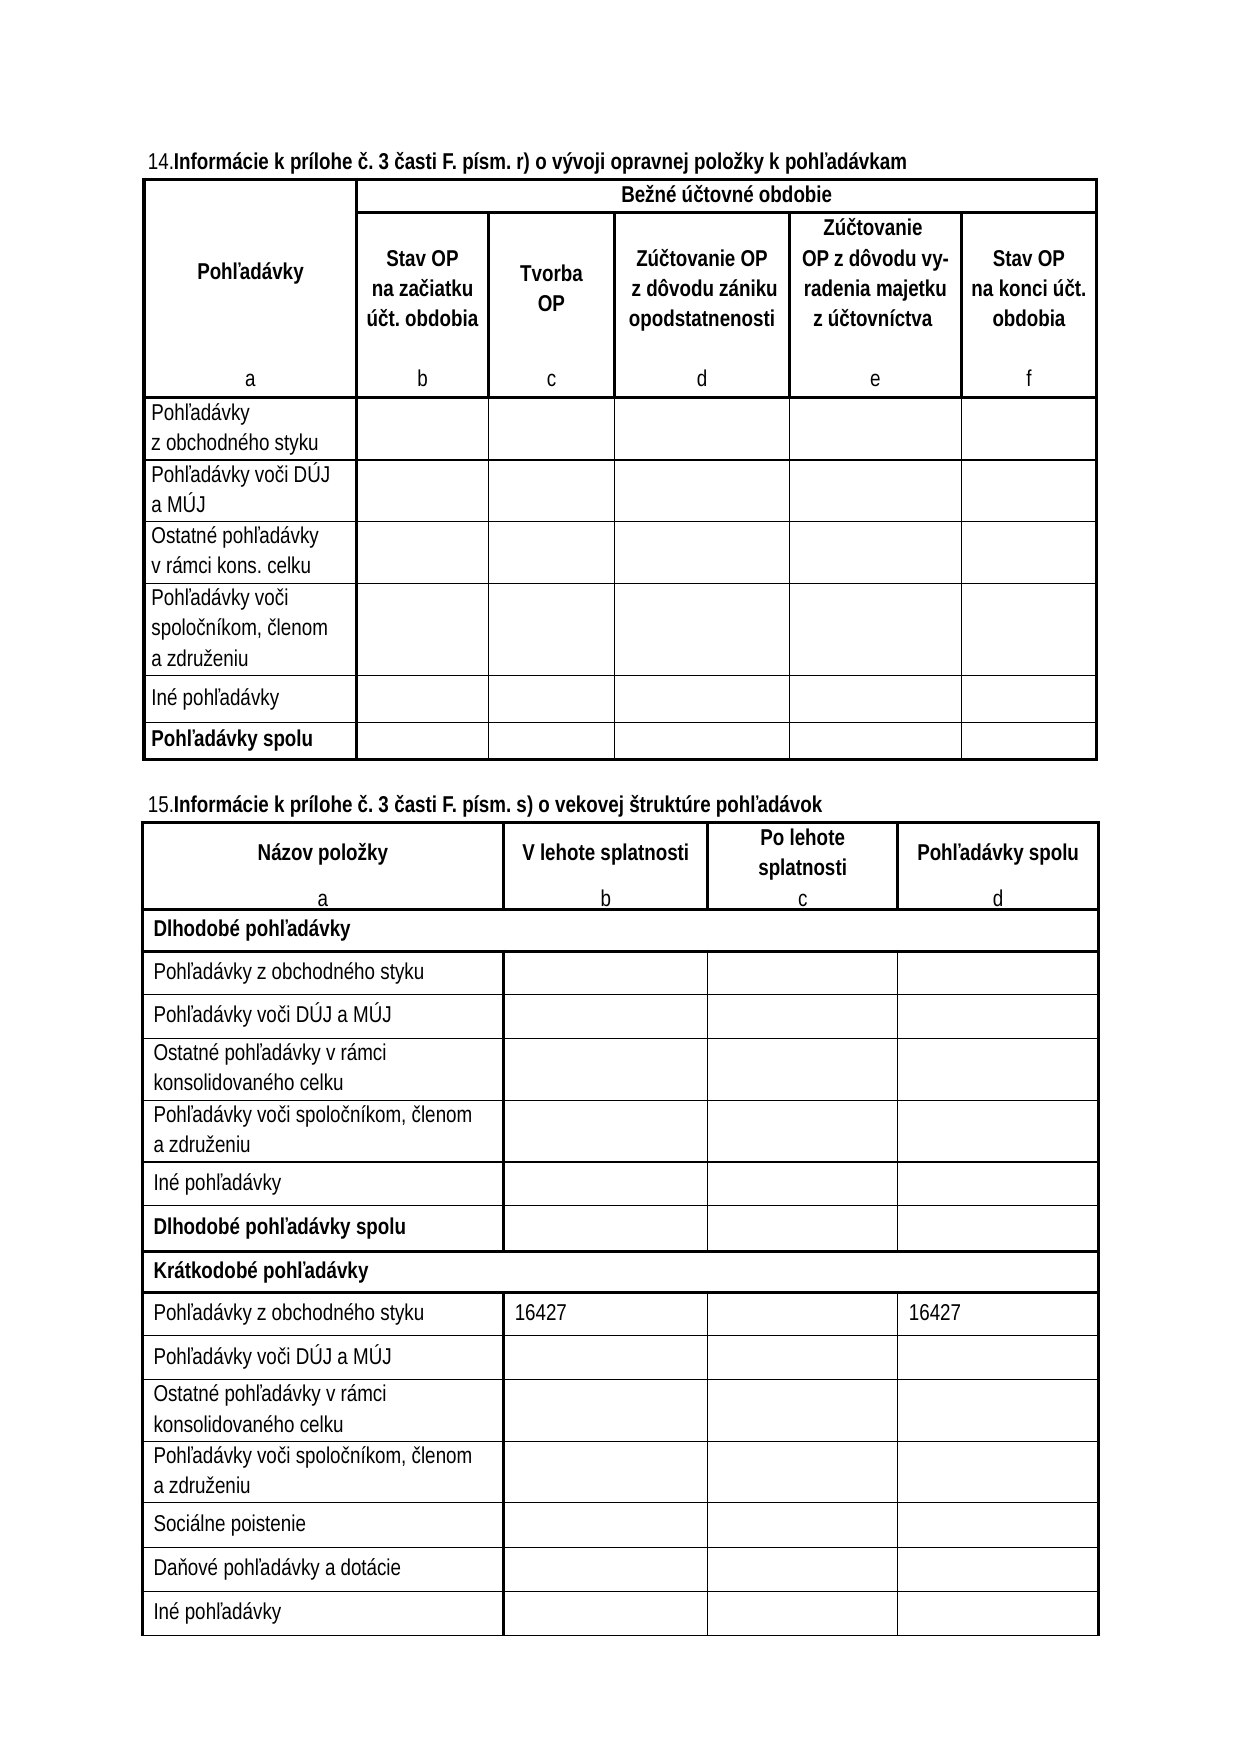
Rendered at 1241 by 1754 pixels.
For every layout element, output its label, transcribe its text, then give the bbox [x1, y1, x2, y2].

table_cell [708, 1039, 897, 1099]
table_cell b [358, 365, 487, 396]
table_cell [505, 1548, 707, 1591]
table_cell [615, 522, 789, 582]
table_cell [898, 953, 1097, 994]
table_cell [790, 399, 961, 459]
table_cell [505, 1039, 707, 1099]
table_cell d [616, 365, 788, 396]
table_header Názov položky [144, 824, 502, 884]
table_cell Tvorba OP [490, 214, 613, 365]
table_cell [505, 1442, 707, 1502]
table_header Pohľadávky [146, 181, 355, 365]
table_cell a [146, 365, 355, 396]
table_cell [962, 399, 1095, 459]
table_cell [708, 1294, 897, 1335]
table_cell f [963, 365, 1095, 396]
table_cell [708, 1380, 897, 1441]
table_cell 16427 [505, 1294, 707, 1335]
list Informácie k prílohe č. 3 časti F. písm. r) o vývoji opravnej položky k pohľadávkam [148, 148, 1093, 174]
table_cell [898, 1336, 1097, 1379]
table_cell [358, 584, 488, 675]
table_cell Pohľadávky voči DÚJ a MÚJ [144, 995, 502, 1038]
table_cell [358, 399, 488, 459]
table_cell [898, 1548, 1097, 1591]
table_header V lehote splatnosti [505, 824, 706, 884]
table_cell [898, 1592, 1097, 1635]
table_cell Pohľadávky voči DÚJ a MÚJ [146, 461, 355, 521]
table_cell [962, 676, 1095, 722]
table_cell a [144, 885, 502, 908]
table_cell [708, 1442, 897, 1502]
table_cell [505, 1101, 707, 1161]
table_cell [708, 953, 897, 994]
table_cell c [490, 365, 613, 396]
table_cell Iné pohľadávky [144, 1163, 502, 1205]
table_cell b [505, 885, 706, 908]
table_cell [790, 522, 961, 582]
table_cell [489, 676, 614, 722]
table_cell [505, 1380, 707, 1441]
table_cell Pohľadávky z obchodného styku [146, 399, 355, 459]
table_cell Stav OP na začiatku účt. obdobia [358, 214, 487, 365]
table_cell [505, 1592, 707, 1635]
table_cell [962, 584, 1095, 675]
table_cell Pohľadávky z obchodného styku [144, 953, 502, 994]
table_cell [615, 676, 789, 722]
table_cell [898, 1503, 1097, 1547]
table_cell [708, 1163, 897, 1205]
table_cell Iné pohľadávky [144, 1592, 502, 1635]
table_cell Sociálne poistenie [144, 1503, 502, 1547]
table_cell [489, 461, 614, 521]
table_cell e [791, 365, 960, 396]
table_header Po lehote splatnosti [709, 824, 896, 884]
table_cell [489, 584, 614, 675]
table_cell [790, 676, 961, 722]
table_cell Pohľadávky voči spoločníkom, členom a združeniu [144, 1101, 502, 1161]
table_header Bežné účtovné obdobie [358, 181, 1095, 211]
table_cell [489, 723, 614, 757]
table_cell [505, 1503, 707, 1547]
table_cell Iné pohľadávky [146, 676, 355, 722]
table_cell [708, 1548, 897, 1591]
table_cell [898, 1163, 1097, 1205]
table_cell [489, 522, 614, 582]
table_cell [898, 1442, 1097, 1502]
table_cell [708, 1101, 897, 1161]
table_cell [615, 723, 789, 757]
table_cell [615, 584, 789, 675]
table_cell [708, 1206, 897, 1249]
table_cell Pohľadávky voči DÚJ a MÚJ [144, 1336, 502, 1379]
table_cell Daňové pohľadávky a dotácie [144, 1548, 502, 1591]
table_cell [898, 1380, 1097, 1441]
table_cell c [709, 885, 896, 908]
table_cell [962, 723, 1095, 757]
table_cell Zúčtovanie OP z dôvodu vy-radenia majetku z účtovníctva [791, 214, 960, 365]
table_cell Ostatné pohľadávky v rámci kons. celku [146, 522, 355, 582]
table_cell [708, 1336, 897, 1379]
table_cell Dlhodobé pohľadávky [144, 911, 1097, 949]
table_cell [708, 1503, 897, 1547]
table_cell [505, 1163, 707, 1205]
table_cell [505, 1206, 707, 1249]
table_cell [898, 1101, 1097, 1161]
table_cell [615, 399, 789, 459]
table_cell Krátkodobé pohľadávky [144, 1253, 1097, 1291]
table_header Pohľadávky spolu [899, 824, 1097, 884]
table_cell [615, 461, 789, 521]
table_cell [358, 522, 488, 582]
table_cell Stav OP na konci účt. obdobia [963, 214, 1095, 365]
table_cell [358, 461, 488, 521]
table_cell d [899, 885, 1097, 908]
table_cell Pohľadávky z obchodného styku [144, 1294, 502, 1335]
table_cell [708, 995, 897, 1038]
list Informácie k prílohe č. 3 časti F. písm. s) o vekovej štruktúre pohľadávok [148, 791, 1093, 817]
table_cell [790, 723, 961, 757]
table_cell [358, 676, 488, 722]
table_cell [790, 461, 961, 521]
table_cell [898, 995, 1097, 1038]
table_cell Zúčtovanie OP z dôvodu zániku opodstatnenosti [616, 214, 788, 365]
table_cell Pohľadávky voči spoločníkom, členom a združeniu [144, 1442, 502, 1502]
table_cell [358, 723, 488, 757]
table_cell [505, 1336, 707, 1379]
table_cell [962, 522, 1095, 582]
table_cell Ostatné pohľadávky v rámci konsolidovaného celku [144, 1380, 502, 1441]
table_cell [790, 584, 961, 675]
table_cell [505, 953, 707, 994]
table_cell [505, 995, 707, 1038]
table_cell Pohľadávky voči spoločníkom, členom a združeniu [146, 584, 355, 675]
table_cell Ostatné pohľadávky v rámci konsolidovaného celku [144, 1039, 502, 1099]
table_cell Dlhodobé pohľadávky spolu [144, 1206, 502, 1249]
table_cell [962, 461, 1095, 521]
table_cell Pohľadávky spolu [146, 723, 355, 757]
table_cell 16427 [898, 1294, 1097, 1335]
table_cell [489, 399, 614, 459]
table_cell [898, 1206, 1097, 1249]
table_cell [898, 1039, 1097, 1099]
table_cell [708, 1592, 897, 1635]
